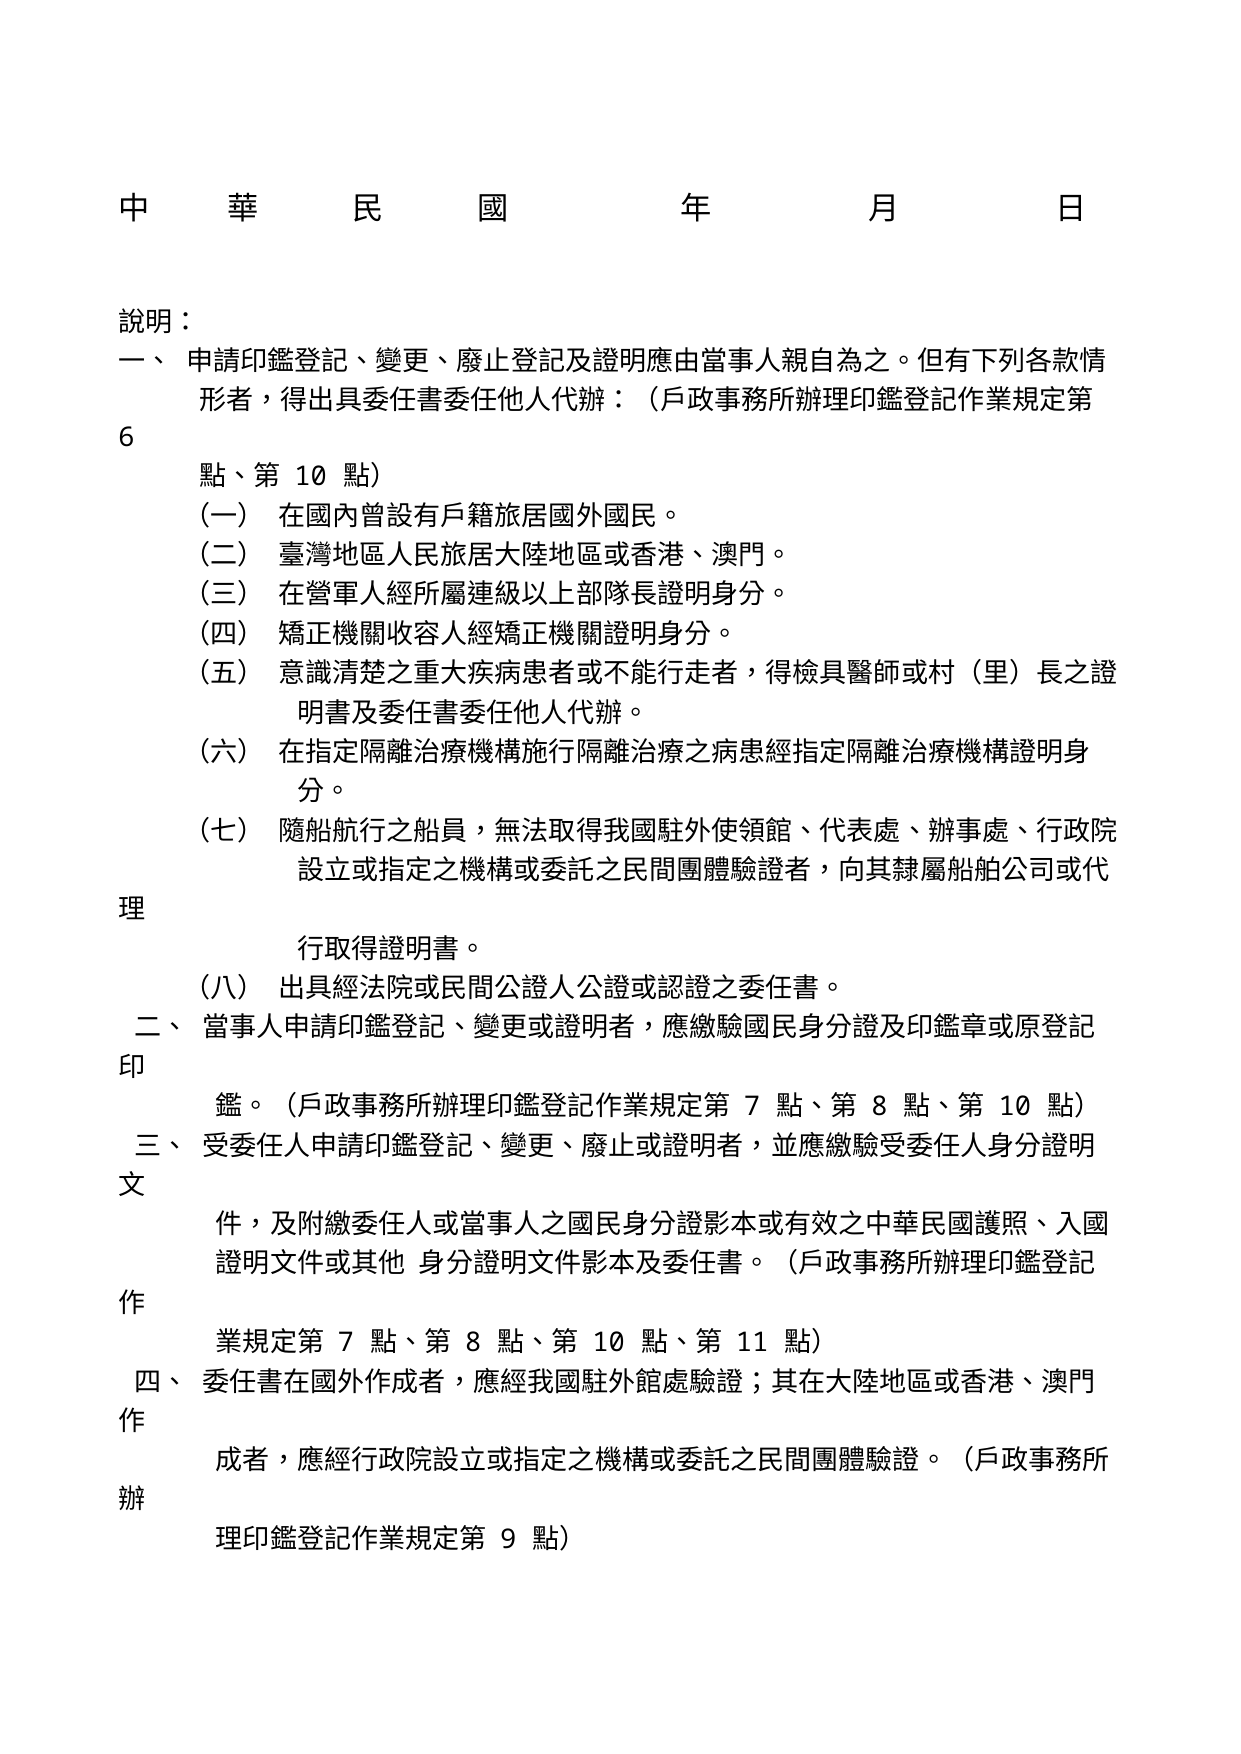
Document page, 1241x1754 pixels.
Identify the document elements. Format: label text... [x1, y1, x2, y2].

text （三） 在營軍人經所屬連級以上部隊長證明身分。 [118, 572, 1122, 612]
text 形者，得出具委任書委任他人代辦：（戶政事務所辦理印鑑登記作業規定第 6 [118, 378, 1122, 454]
text 二、 當事人申請印鑑登記、變更或證明者，應繳驗國民身分證及印鑑章或原登記印 [118, 1005, 1122, 1084]
text 證明文件或其他 身分證明文件影本及委任書。（戶政事務所辦理印鑑登記作 [118, 1241, 1122, 1320]
text （四） 矯正機關收容人經矯正機關證明身分。 [118, 612, 1122, 651]
text 點、第 10 點） [118, 454, 1122, 494]
text （一） 在國內曾設有戶籍旅居國外國民。 [118, 494, 1122, 533]
text 成者，應經行政院設立或指定之機構或委託之民間團體驗證。（戶政事務所辦 [118, 1438, 1122, 1517]
text （五） 意識清楚之重大疾病患者或不能行走者，得檢具醫師或村（里）長之證 [118, 651, 1122, 691]
text 三、 受委任人申請印鑑登記、變更、廢止或證明者，並應繳驗受委任人身分證明文 [118, 1123, 1122, 1202]
text 理印鑑登記作業規定第 9 點） [118, 1517, 1122, 1556]
text 鑑。（戶政事務所辦理印鑑登記作業規定第 7 點、第 8 點、第 10 點） [118, 1084, 1122, 1123]
text 明書及委任書委任他人代辦。 [118, 691, 1122, 730]
text 分。 [118, 769, 1122, 809]
text 設立或指定之機構或委託之民間團體驗證者，向其隸屬船舶公司或代理 [118, 848, 1122, 927]
text 件，及附繳委任人或當事人之國民身分證影本或有效之中華民國護照、入國 [118, 1202, 1122, 1241]
text 一、 申請印鑑登記、變更、廢止登記及證明應由當事人親自為之。但有下列各款情 [118, 339, 1122, 378]
text 說明： [118, 299, 1122, 339]
text （七） 隨船航行之船員，無法取得我國駐外使領館、代表處、辦事處、行政院 [118, 809, 1122, 848]
text 中 華 民 國 年 月 日 [118, 183, 1122, 228]
text 業規定第 7 點、第 8 點、第 10 點、第 11 點） [118, 1320, 1122, 1359]
text 四、 委任書在國外作成者，應經我國駐外館處驗證；其在大陸地區或香港、澳門作 [118, 1359, 1122, 1438]
text （八） 出具經法院或民間公證人公證或認證之委任書。 [118, 966, 1122, 1005]
text （六） 在指定隔離治療機構施行隔離治療之病患經指定隔離治療機構證明身 [118, 730, 1122, 769]
text （二） 臺灣地區人民旅居大陸地區或香港、澳門。 [118, 533, 1122, 572]
text 行取得證明書。 [118, 927, 1122, 966]
